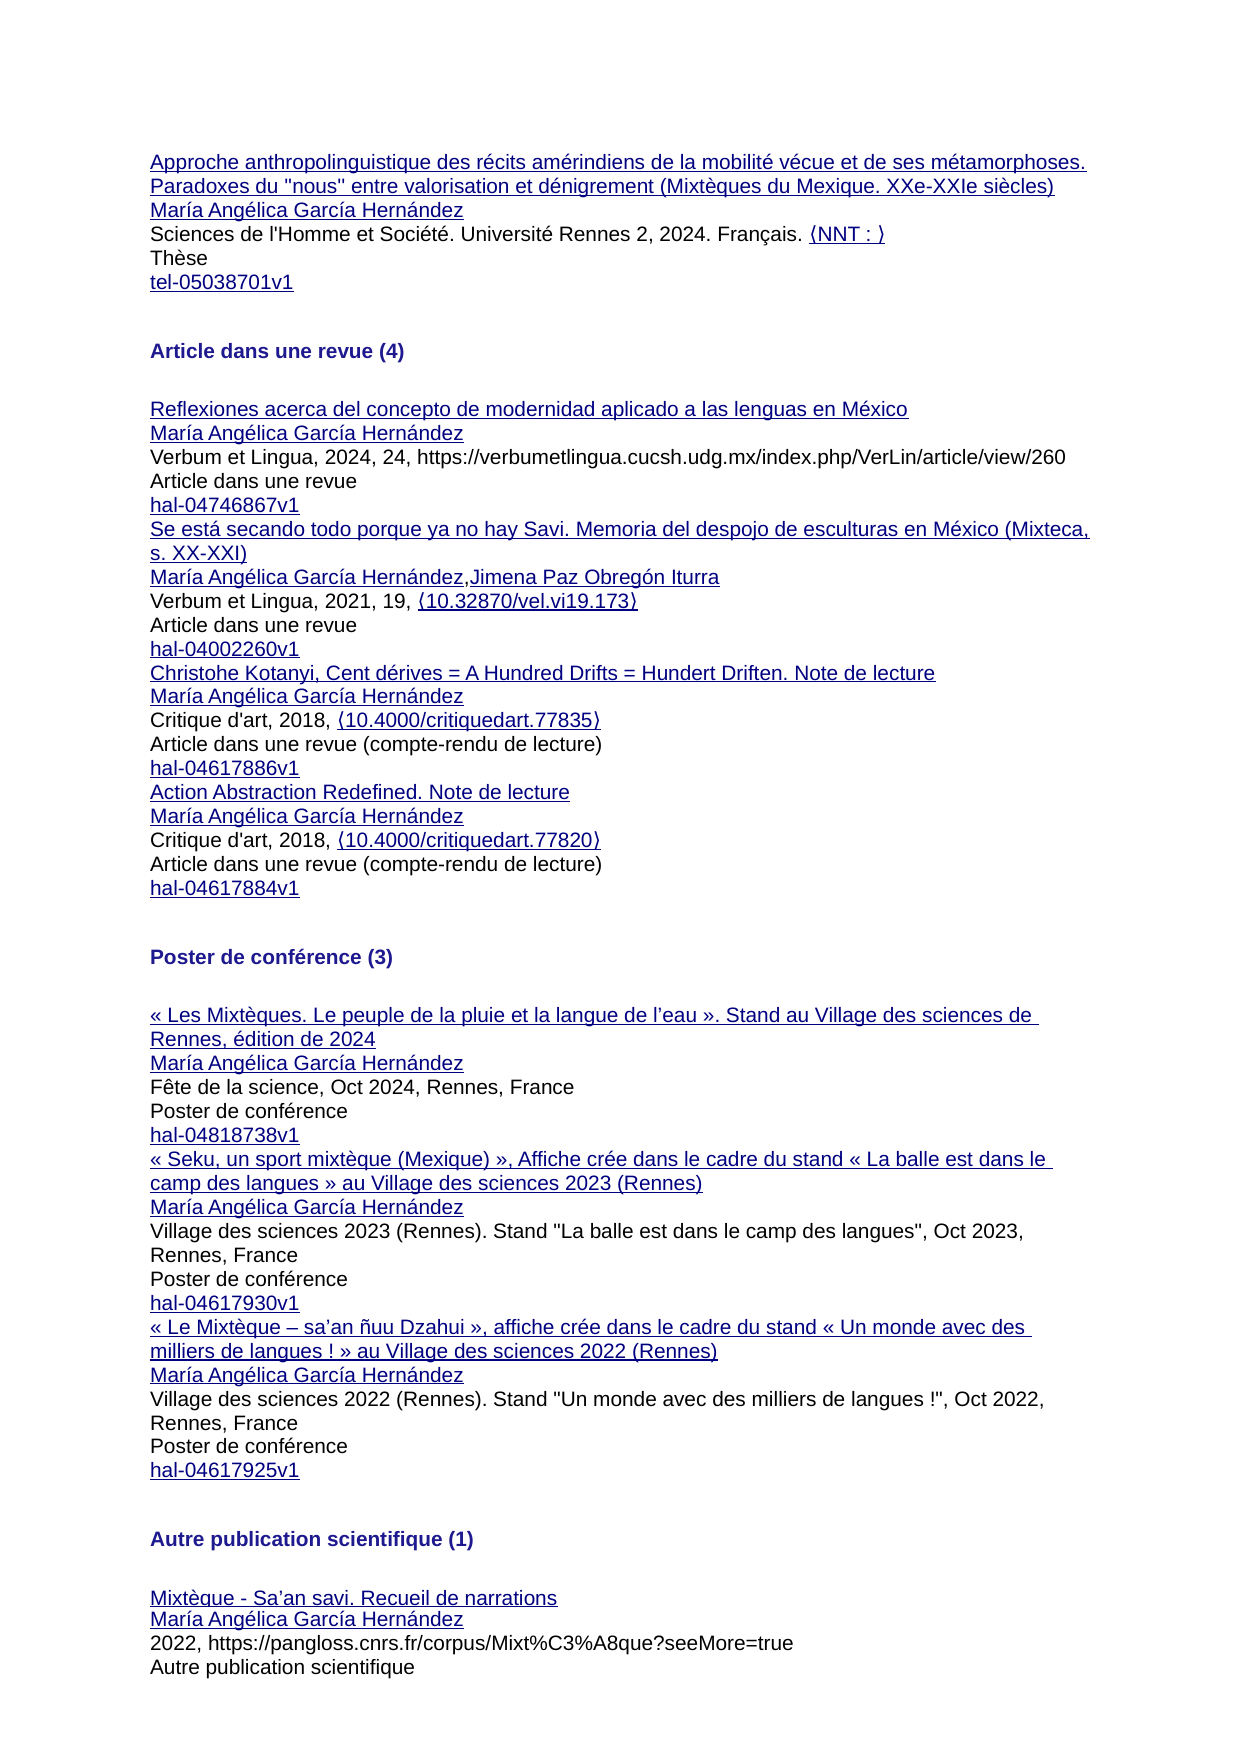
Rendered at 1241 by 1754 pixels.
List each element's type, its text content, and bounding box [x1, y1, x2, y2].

table_cell « Seku, un sport mixtèque (Mexique) », Affiche crée dans le cadre du stand « La balle est dans le camp des langues » au Village des sciences 2023 (Rennes) María Angélica García Hernández Village des sciences 2023 (Rennes). Stand "La balle est dans le camp des langues", Oct 2023, Rennes, France Poster de conférence hal-04617930v1 [150, 1147, 1090, 1314]
table_cell s. XX-XXI) María Angélica García Hernández,Jimena Paz Obregón Iturra Verbum et Lingua, 2021, 19, ⟨10.32870/vel.vi19.173⟩ Article dans une revue hal-04002260v1 [150, 539, 1090, 660]
table_cell Action Abstraction Redefined. Note de lecture María Angélica García Hernández Critique d'art, 2018, ⟨10.4000/critiquedart.77820⟩ Article dans une revue (compte-rendu de lecture) hal-04617884v1 [150, 780, 1090, 900]
subtitle Poster de conférence (3) [150, 945, 1090, 969]
table_header Approche anthropolinguistique des récits amérindiens de la mobilité vécue et de ses métamorphoses. Paradoxes du ''nous'' entre valorisation et dénigrement (Mixtèques du Mexique. XXe-XXIe siècles) María Angélica García Hernández Sciences de l'Homme et Société. Université Rennes 2, 2024. Français. ⟨NNT : ⟩ Thèse tel-05038701v1 [150, 150, 1090, 294]
table_cell Christohe Kotanyi, Cent dérives = A Hundred Drifts = Hundert Driften. Note de lecture María Angélica García Hernández Critique d'art, 2018, ⟨10.4000/critiquedart.77835⟩ Article dans une revue (compte-rendu de lecture) hal-04617886v1 [150, 660, 1090, 780]
subtitle Article dans une revue (4) [150, 338, 1090, 362]
subtitle Autre publication scientifique (1) [150, 1527, 1090, 1551]
table_header Reflexiones acerca del concepto de modernidad aplicado a las lenguas en México María Angélica García Hernández Verbum et Lingua, 2024, 24, https://verbumetlingua.cucsh.udg.mx/index.php/VerLin/article/view/260 Article dans une revue hal-04746867v1 [150, 397, 1090, 517]
table_header « Les Mixtèques. Le peuple de la pluie et la langue de l’eau ». Stand au Village des sciences de Rennes, édition de 2024 María Angélica García Hernández Fête de la science, Oct 2024, Rennes, France Poster de conférence hal-04818738v1 [150, 1003, 1090, 1147]
table_cell « Le Mixtèque – sa’an ñuu Dzahui », affiche crée dans le cadre du stand « Un monde avec des milliers de langues ! » au Village des sciences 2022 (Rennes) María Angélica García Hernández Village des sciences 2022 (Rennes). Stand "Un monde avec des milliers de langues !", Oct 2022, Rennes, France Poster de conférence hal-04617925v1 [150, 1315, 1090, 1482]
table_cell Se está secando todo porque ya no hay Savi. Memoria del despojo de esculturas en México (Mixteca, [150, 517, 1090, 538]
table_header Mixtèque - Sa’an savi. Recueil de narrations María Angélica García Hernández 2022, https://pangloss.cnrs.fr/corpus/Mixt%C3%A8que?seeMore=true Autre publication scientifique [150, 1585, 1090, 1679]
